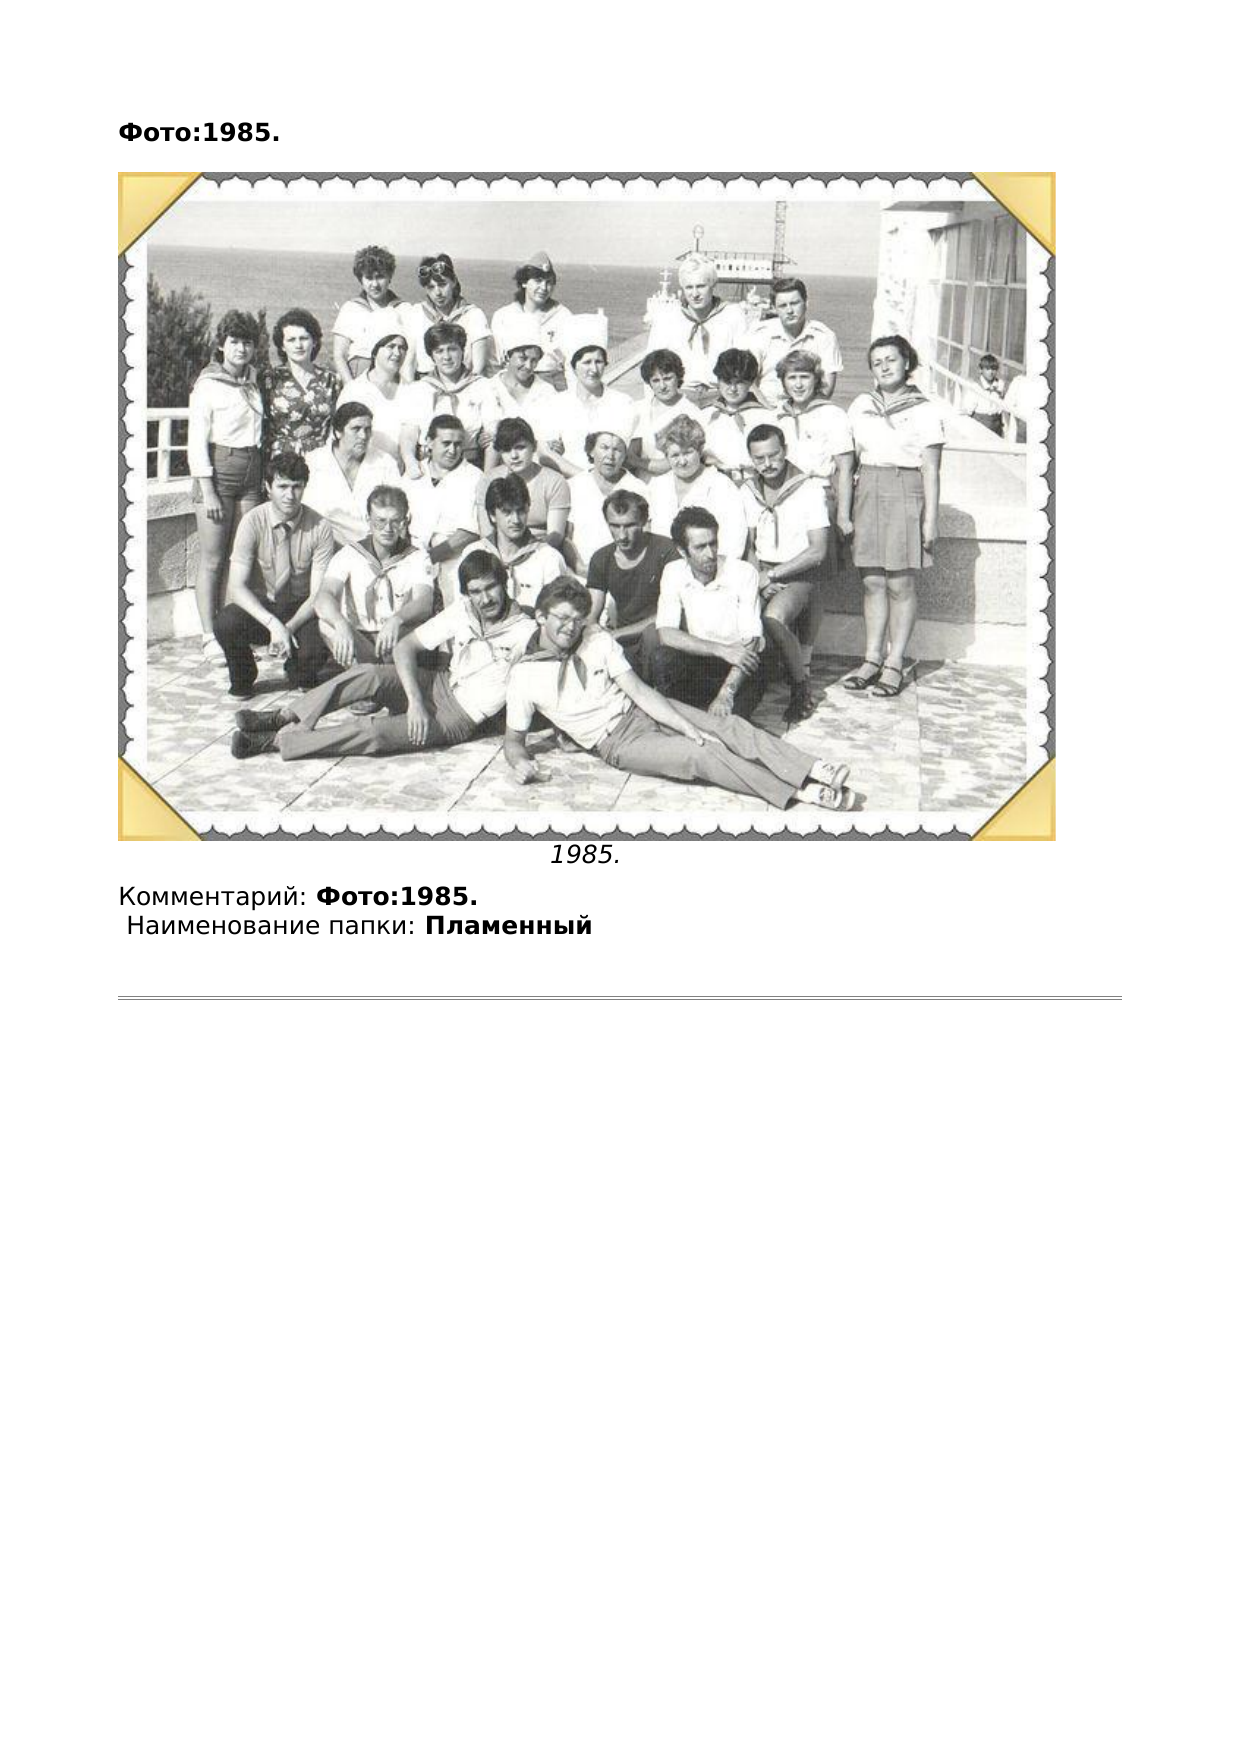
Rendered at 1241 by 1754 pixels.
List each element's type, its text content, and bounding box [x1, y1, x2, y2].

text 1985. [118, 841, 1056, 869]
picture [118, 172, 1056, 841]
text Комментарий: Фото:1985. Наименование папки: Пламенный [118, 882, 1122, 969]
subtitle Фото:1985. [118, 118, 1122, 147]
